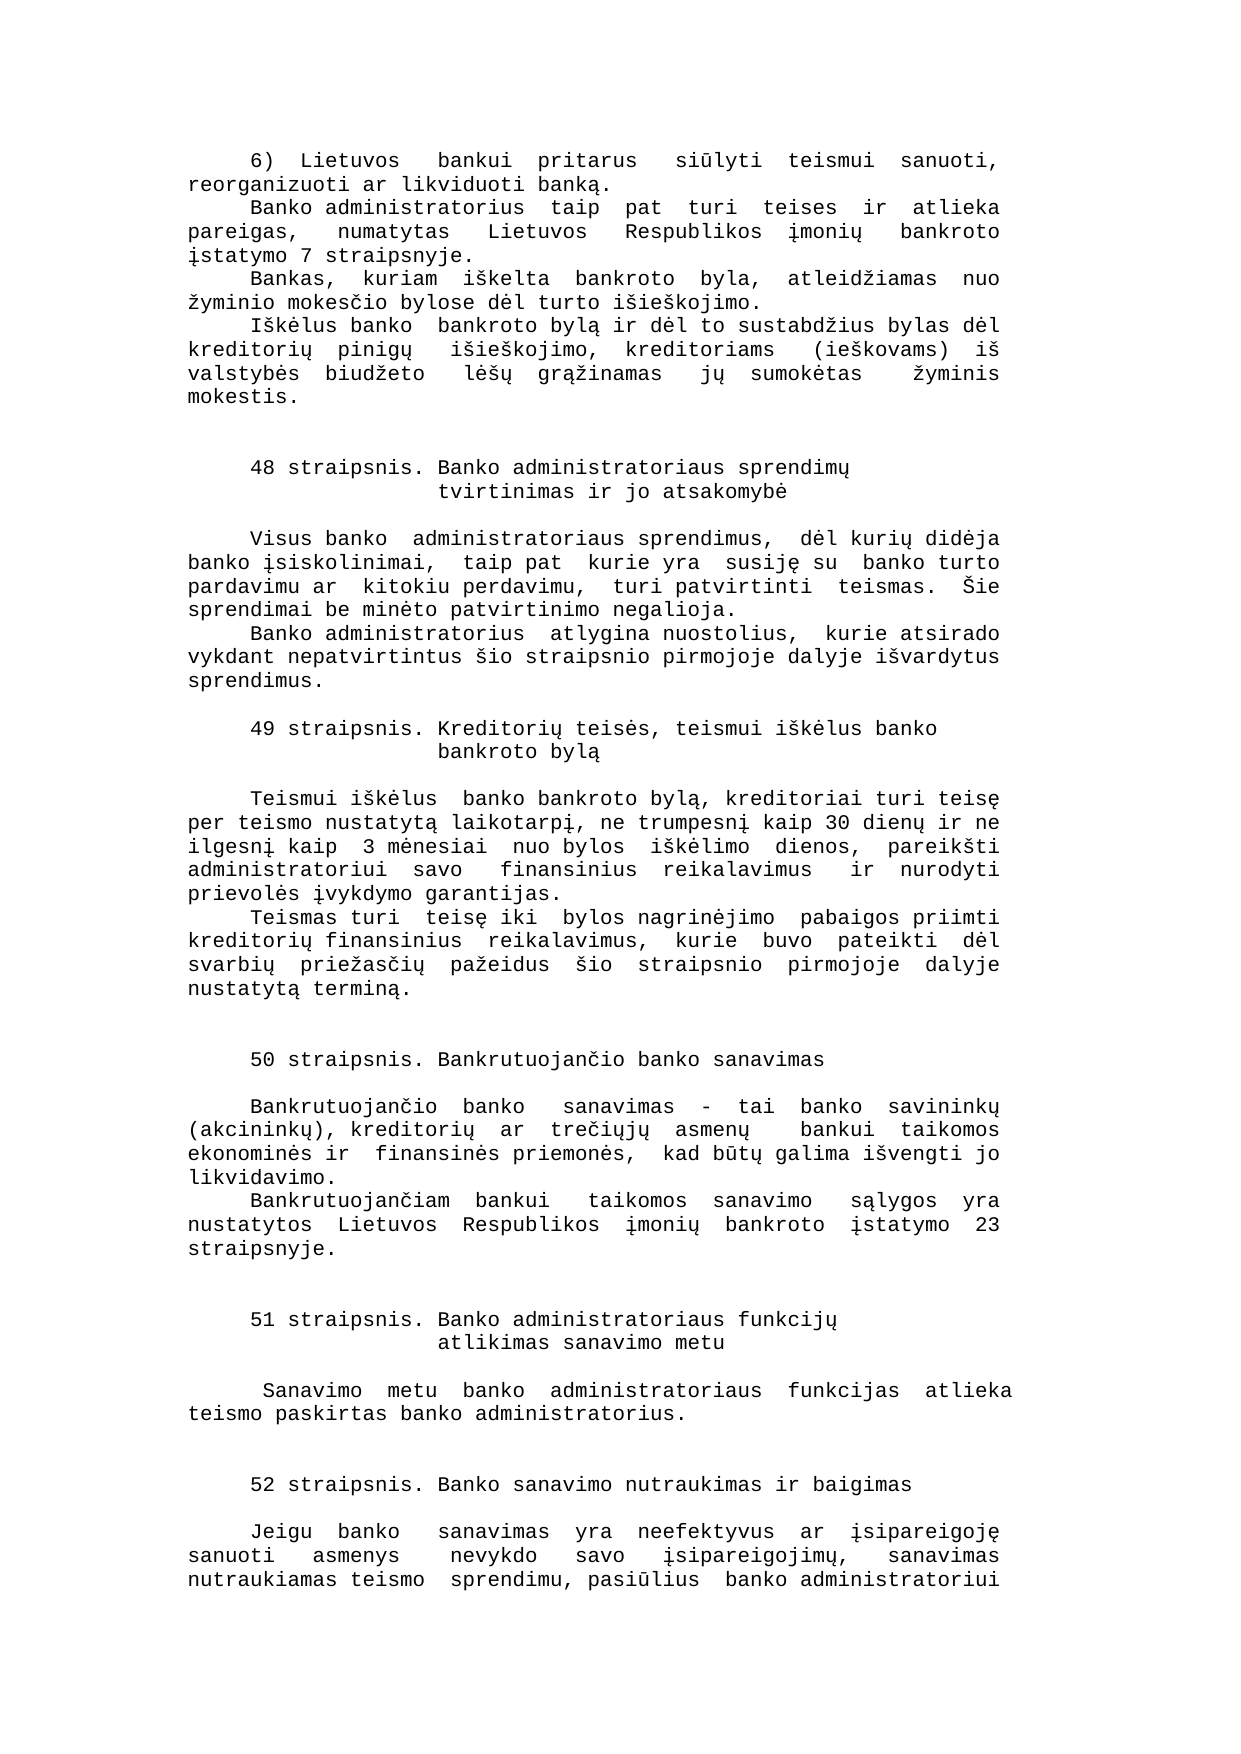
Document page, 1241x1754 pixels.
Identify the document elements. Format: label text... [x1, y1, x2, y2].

text sprendimai be minėto patvirtinimo negalioja. [187, 599, 1053, 623]
text įstatymo 7 straipsnyje. [187, 244, 1053, 268]
text kreditorių finansinius reikalavimus, kurie buvo pateikti dėl [187, 930, 1053, 954]
text per teismo nustatytą laikotarpį, ne trumpesnį kaip 30 dienų ir ne [187, 812, 1053, 836]
text nutraukiamas teismo sprendimu, pasiūlius banko administratoriui [187, 1569, 1053, 1592]
text Iškėlus banko bankroto bylą ir dėl to sustabdžius bylas dėl [187, 316, 1053, 339]
text sanuoti asmenys nevykdo savo įsipareigojimų, sanavimas [187, 1545, 1053, 1569]
text Banko administratorius taip pat turi teises ir atlieka [187, 197, 1053, 221]
text pareigas, numatytas Lietuvos Respublikos įmonių bankroto [187, 221, 1053, 244]
text žyminio mokesčio bylose dėl turto išieškojimo. [187, 292, 1053, 316]
text Teismas turi teisę iki bylos nagrinėjimo pabaigos priimti [187, 907, 1053, 930]
text Visus banko administratoriaus sprendimus, dėl kurių didėja [187, 528, 1053, 552]
text Sanavimo metu banko administratoriaus funkcijas atlieka [187, 1379, 1053, 1403]
text sprendimus. [187, 670, 1053, 694]
text Jeigu banko sanavimas yra neefektyvus ar įsipareigoję [187, 1521, 1053, 1545]
text ekonominės ir finansinės priemonės, kad būtų galima išvengti jo [187, 1143, 1053, 1167]
text valstybės biudžeto lėšų grąžinamas jų sumokėtas žyminis [187, 363, 1053, 386]
text Teismui iškėlus banko bankroto bylą, kreditoriai turi teisę [187, 788, 1053, 812]
text 49 straipsnis. Kreditorių teisės, teismui iškėlus banko [187, 717, 1053, 741]
text 6) Lietuvos bankui pritarus siūlyti teismui sanuoti, [187, 150, 1053, 174]
text reorganizuoti ar likviduoti banką. [187, 174, 1053, 197]
text Bankrutuojančiam bankui taikomos sanavimo sąlygos yra [187, 1190, 1053, 1214]
text (akcininkų), kreditorių ar trečiųjų asmenų bankui taikomos [187, 1119, 1053, 1143]
text 52 straipsnis. Banko sanavimo nutraukimas ir baigimas [187, 1474, 1053, 1498]
text teismo paskirtas banko administratorius. [187, 1403, 1053, 1427]
text tvirtinimas ir jo atsakomybė [187, 481, 1053, 505]
text prievolės įvykdymo garantijas. [187, 883, 1053, 907]
text mokestis. [187, 386, 1053, 410]
text nustatytos Lietuvos Respublikos įmonių bankroto įstatymo 23 [187, 1214, 1053, 1238]
text ilgesnį kaip 3 mėnesiai nuo bylos iškėlimo dienos, pareikšti [187, 836, 1053, 859]
text likvidavimo. [187, 1167, 1053, 1190]
text banko įsiskolinimai, taip pat kurie yra susiję su banko turto [187, 552, 1053, 576]
text Bankas, kuriam iškelta bankroto byla, atleidžiamas nuo [187, 268, 1053, 292]
text administratoriui savo finansinius reikalavimus ir nurodyti [187, 859, 1053, 883]
text 51 straipsnis. Banko administratoriaus funkcijų [187, 1309, 1053, 1332]
text Bankrutuojančio banko sanavimas - tai banko savininkų [187, 1096, 1053, 1119]
text 48 straipsnis. Banko administratoriaus sprendimų [187, 457, 1053, 481]
text Banko administratorius atlygina nuostolius, kurie atsirado [187, 623, 1053, 647]
text pardavimu ar kitokiu perdavimu, turi patvirtinti teismas. Šie [187, 576, 1053, 599]
text svarbių priežasčių pažeidus šio straipsnio pirmojoje dalyje [187, 954, 1053, 978]
text bankroto bylą [187, 741, 1053, 765]
text atlikimas sanavimo metu [187, 1332, 1053, 1356]
text kreditorių pinigų išieškojimo, kreditoriams (ieškovams) iš [187, 339, 1053, 363]
text vykdant nepatvirtintus šio straipsnio pirmojoje dalyje išvardytus [187, 647, 1053, 670]
text straipsnyje. [187, 1238, 1053, 1261]
text 50 straipsnis. Bankrutuojančio banko sanavimas [187, 1048, 1053, 1072]
text nustatytą terminą. [187, 978, 1053, 1001]
